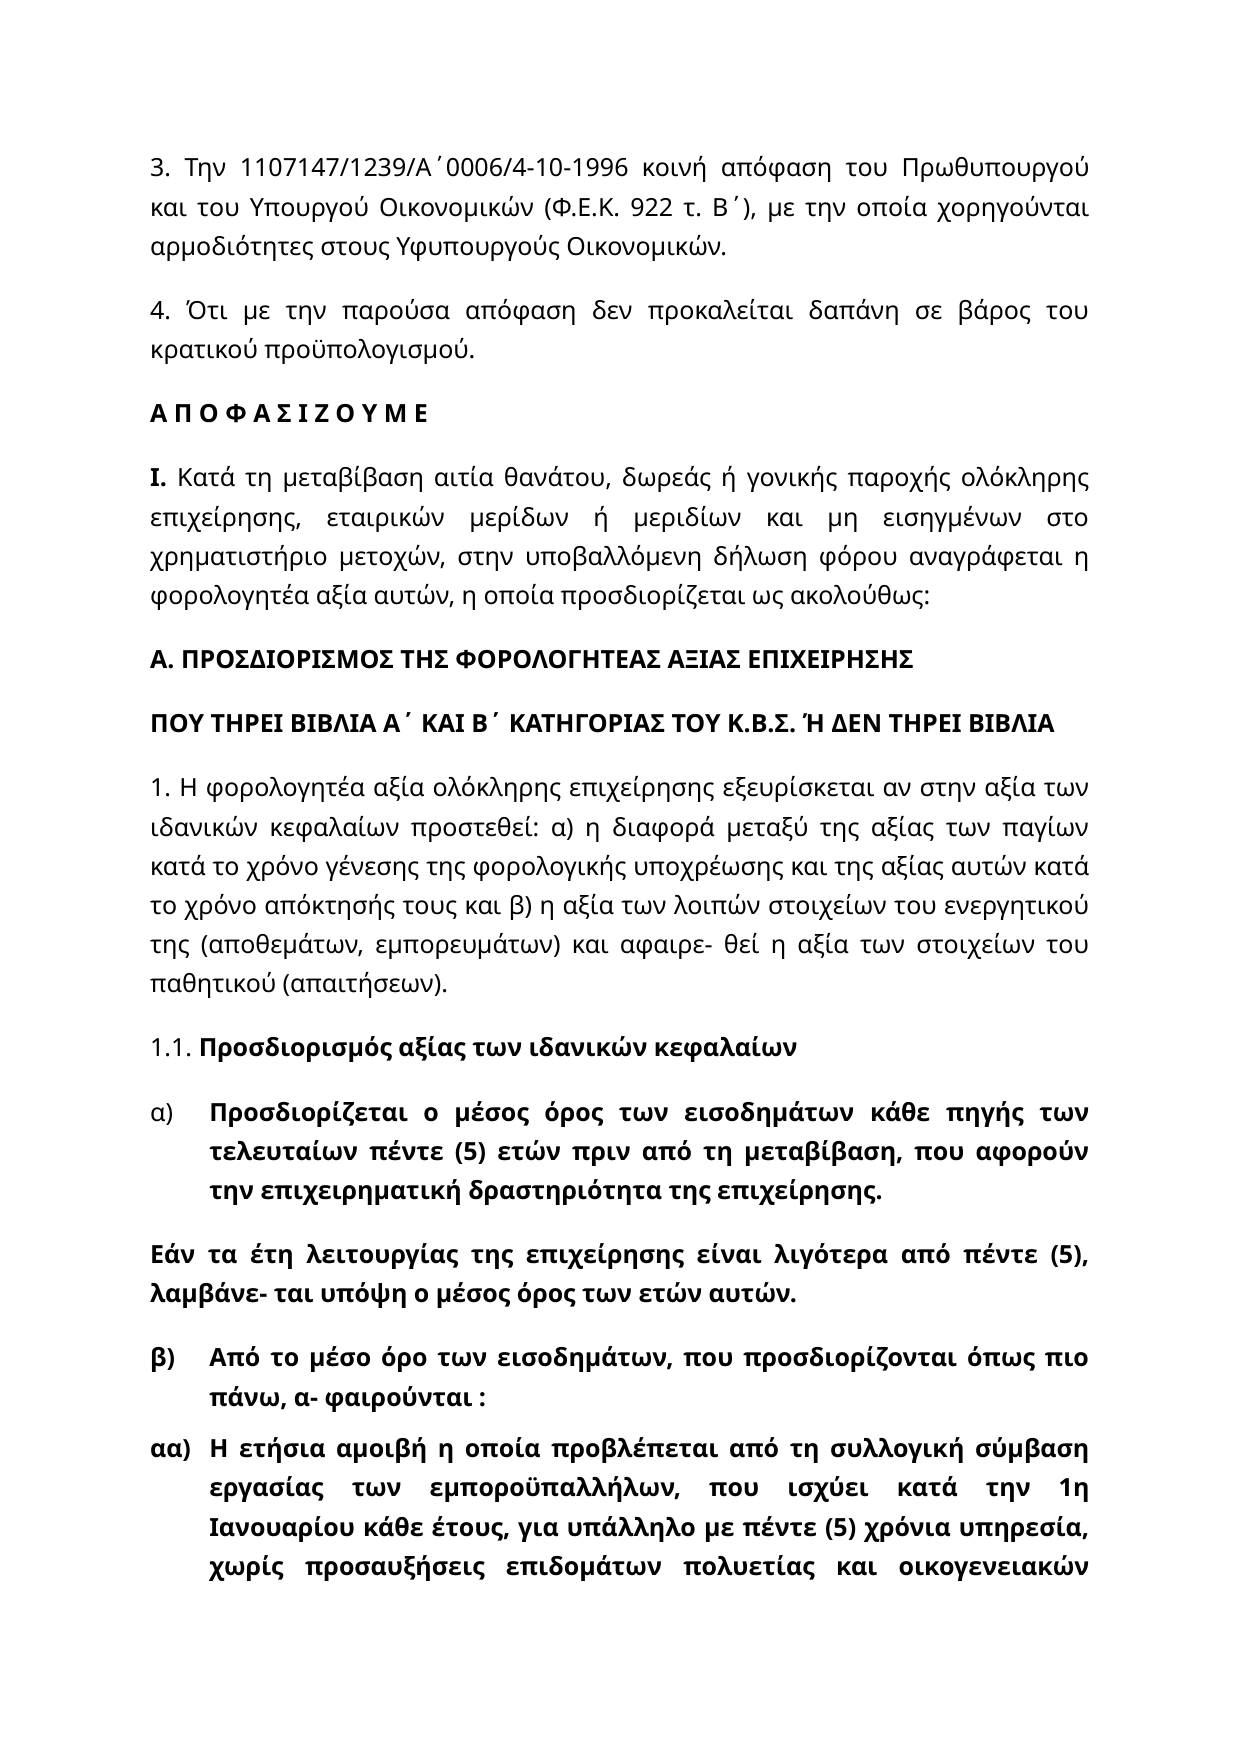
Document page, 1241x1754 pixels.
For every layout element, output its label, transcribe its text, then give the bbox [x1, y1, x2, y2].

text 1. Η φορολογητέα αξία ολόκληρης επιχείρησης εξευρίσκεται αν στην αξία των ιδανικών κεφαλαίων προστεθεί: α) η διαφορά μεταξύ της αξίας των παγίων κατά το χρόνο γένεσης της φορολογικής υποχρέωσης και της αξίας αυτών κατά το χρόνο απόκτησής τους και β) η αξία των λοιπών στοιχείων του ενεργητικού της (αποθεμάτων, εμπορευμάτων) και αφαιρε- θεί η αξία των στοιχείων του παθητικού (απαιτήσεων). [150, 770, 1090, 1000]
list α) Προσδιορίζεται ο μέσος όρος των εισοδημάτων κάθε πηγής των τελευταίων πέντε (5) ετών πριν από τη μεταβίβαση, που αφορούν την επιχειρηματική δραστηριότητα της επιχείρησης. [150, 1094, 1090, 1207]
text Α Π Ο Φ Α Σ Ι Ζ Ο Υ Μ Ε [150, 396, 1090, 430]
text Α. ΠΡΟΣΔΙΟΡΙΣΜΟΣ ΤΗΣ ΦΟΡΟΛΟΓΗΤΕΑΣ ΑΞΙΑΣ ΕΠΙΧΕΙΡΗΣΗΣ [150, 642, 1090, 676]
list αα) Η ετήσια αμοιβή η οποία προβλέπεται από τη συλλογική σύμβαση εργασίας των εμποροϋπαλλήλων, που ισχύει κατά την 1η Ιανουαρίου κάθε έτους, για υπάλληλο με πέντε (5) χρόνια υπηρεσία, χωρίς προσαυξήσεις επιδομάτων πολυετίας και οικογενειακών [150, 1431, 1090, 1582]
text Ι. Κατά τη μεταβίβαση αιτία θανάτου, δωρεάς ή γονικής παροχής ολόκληρης επιχείρησης, εταιρικών μερίδων ή μεριδίων και μη εισηγμένων στο χρηματιστήριο μετοχών, στην υποβαλλόμενη δήλωση φόρου αναγράφεται η φορολογητέα αξία αυτών, η οποία προσδιορίζεται ως ακολούθως: [150, 460, 1090, 612]
text Εάν τα έτη λειτουργίας της επιχείρησης είναι λιγότερα από πέντε (5), λαμβάνε- ται υπόψη ο μέσος όρος των ετών αυτών. [150, 1237, 1090, 1310]
list β) Από το μέσο όρο των εισοδημάτων, που προσδιορίζονται όπως πιο πάνω, α- φαιρούνται : [150, 1340, 1090, 1413]
text 3. Την 1107147/1239/Α΄0006/4-10-1996 κοινή απόφαση του Πρωθυπουργού και του Υπουργού Οικονομικών (Φ.Ε.Κ. 922 τ. Β΄), με την οποία χορηγούνται αρμοδιότητες στους Υφυπουργούς Οικονομικών. [150, 150, 1090, 262]
text 4. Ότι με την παρούσα απόφαση δεν προκαλείται δαπάνη σε βάρος του κρατικού προϋπολογισμού. [150, 292, 1090, 366]
text ΠΟΥ ΤΗΡΕΙ ΒΙΒΛΙΑ Α΄ ΚΑΙ Β΄ ΚΑΤΗΓΟΡΙΑΣ ΤΟΥ Κ.Β.Σ. Ή ΔΕΝ ΤΗΡΕΙ ΒΙΒΛΙΑ [150, 706, 1090, 740]
text 1.1. Προσδιορισμός αξίας των ιδανικών κεφαλαίων [150, 1030, 1090, 1064]
